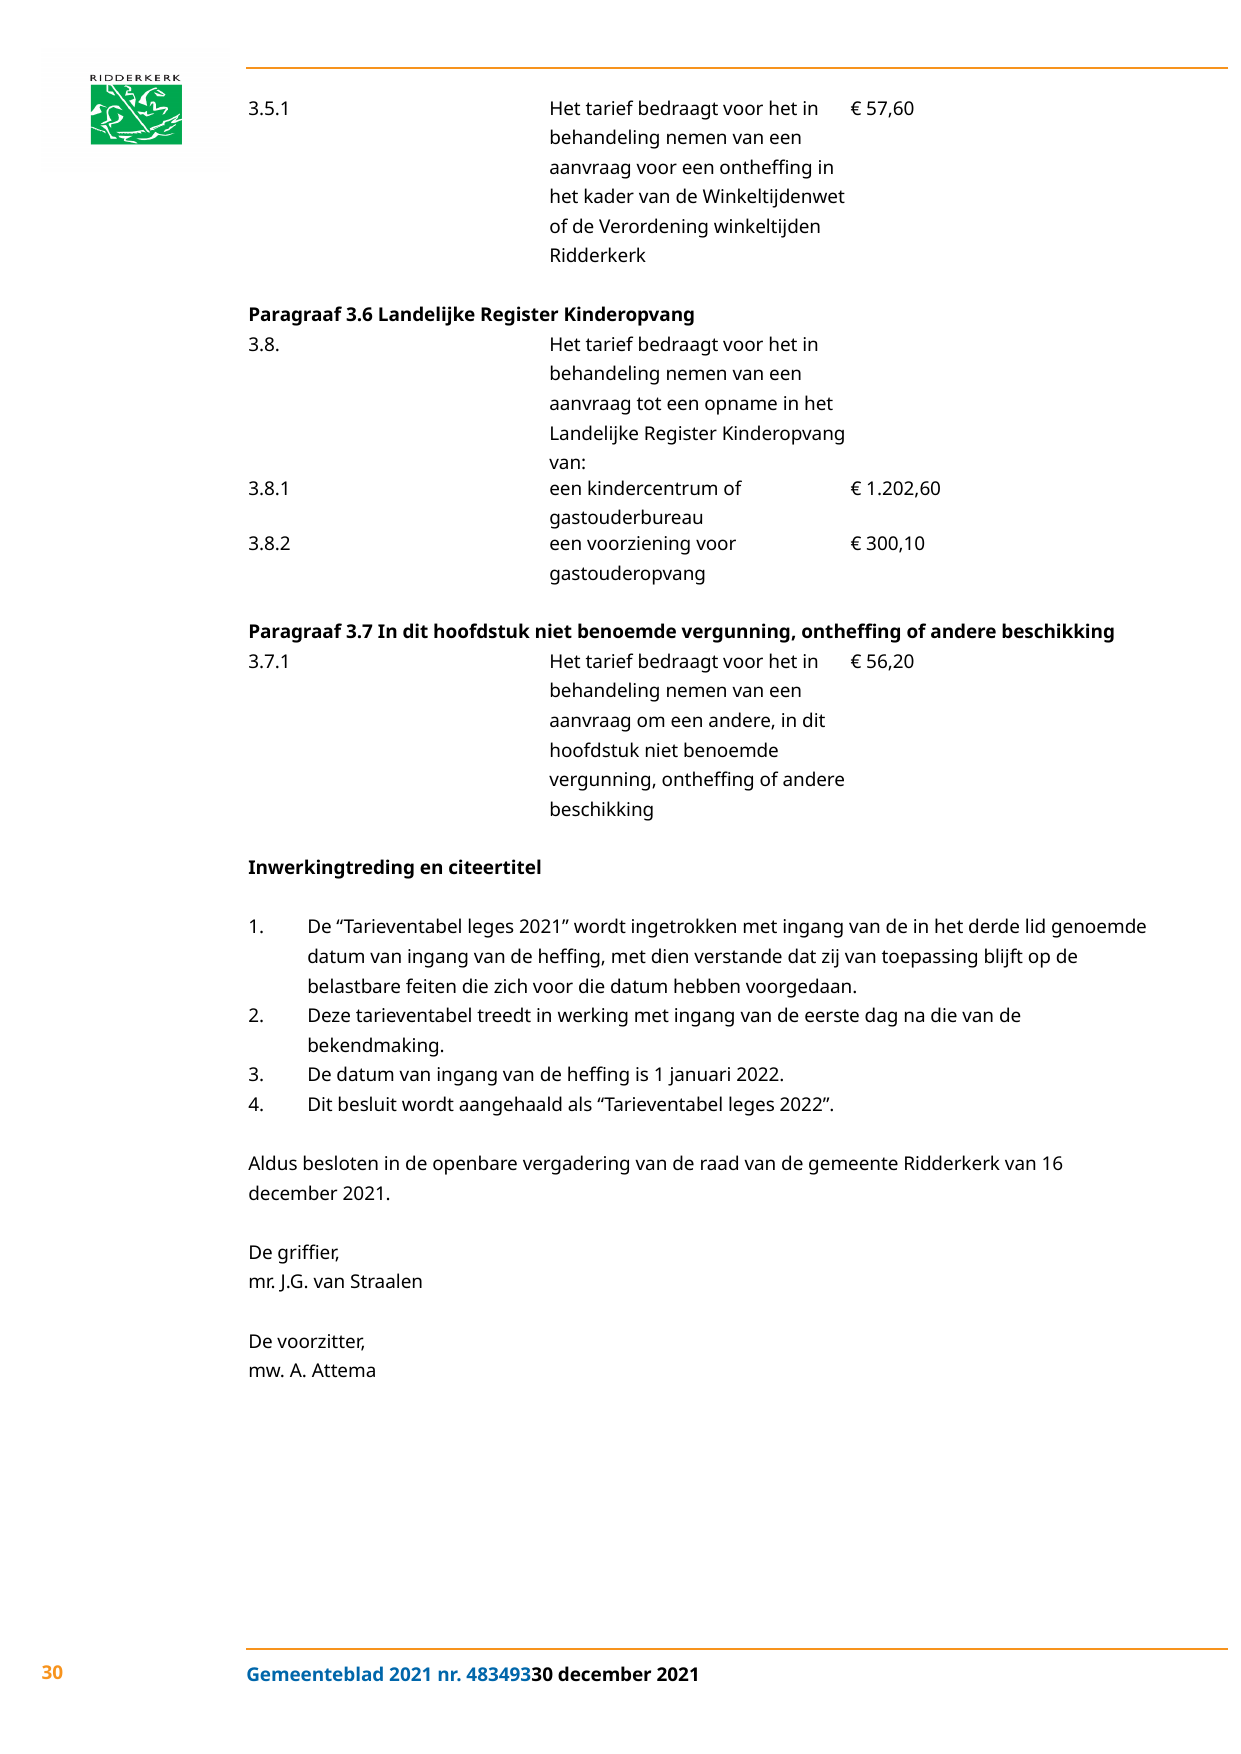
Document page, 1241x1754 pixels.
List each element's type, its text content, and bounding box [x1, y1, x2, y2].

table_header 3.8. [248, 331, 549, 475]
table_header Het tarief bedraagt voor het in behandeling nemen van een aanvraag om een andere, in dit hoofdstuk niet benoemde vergunning, ontheffing of andere beschikking [549, 648, 850, 822]
text Aldus besloten in de openbare vergadering van de raad van de gemeente Ridderkerk van 16 december 2021. [248, 1150, 1152, 1206]
table_cell € 1.202,60 [850, 475, 1152, 530]
text Inwerkingtreding en citeertitel [248, 854, 1152, 880]
table_cell een voorziening voor gastouderopvang [549, 530, 850, 586]
list Dit besluit wordt aangehaald als “Tarieventabel leges 2022”. [248, 1091, 1152, 1117]
picture [41, 47, 231, 172]
list Deze tarieventabel treedt in werking met ingang van de eerste dag na die van de bekendmaking. [248, 1002, 1152, 1058]
text De voorzitter, [248, 1328, 1152, 1354]
table_cell een kindercentrum of gastouderbureau [549, 475, 850, 530]
table_header 3.5.1 [248, 95, 549, 268]
table_header Het tarief bedraagt voor het in behandeling nemen van een aanvraag voor een ontheffing in het kader van de Winkeltijdenwet of de Verordening winkeltijden Ridderkerk [549, 95, 850, 268]
table_header € 57,60 [850, 95, 1152, 268]
table_header Het tarief bedraagt voor het in behandeling nemen van een aanvraag tot een opname in het Landelijke Register Kinderopvang van: [549, 331, 850, 475]
list De “Tarieventabel leges 2021” wordt ingetrokken met ingang van de in het derde lid genoemde datum van ingang van de heffing, met dien verstande dat zij van toepassing blijft op de belastbare feiten die zich voor die datum hebben voorgedaan. [248, 914, 1152, 999]
table_cell € 300,10 [850, 530, 1152, 586]
text Paragraaf 3.6 Landelijke Register Kinderopvang [248, 301, 1152, 327]
text De griffier, [248, 1239, 1152, 1265]
table_header € 56,20 [850, 648, 1152, 822]
table_cell 3.8.2 [248, 530, 549, 586]
table_cell 3.8.1 [248, 475, 549, 530]
text mr. J.G. van Straalen [248, 1269, 1152, 1294]
table_header 3.7.1 [248, 648, 549, 822]
text mw. A. Attema [248, 1357, 1152, 1383]
text Paragraaf 3.7 In dit hoofdstuk niet benoemde vergunning, ontheffing of andere beschikking [248, 618, 1152, 644]
list De datum van ingang van de heffing is 1 januari 2022. [248, 1062, 1152, 1087]
table_header [850, 331, 1152, 475]
